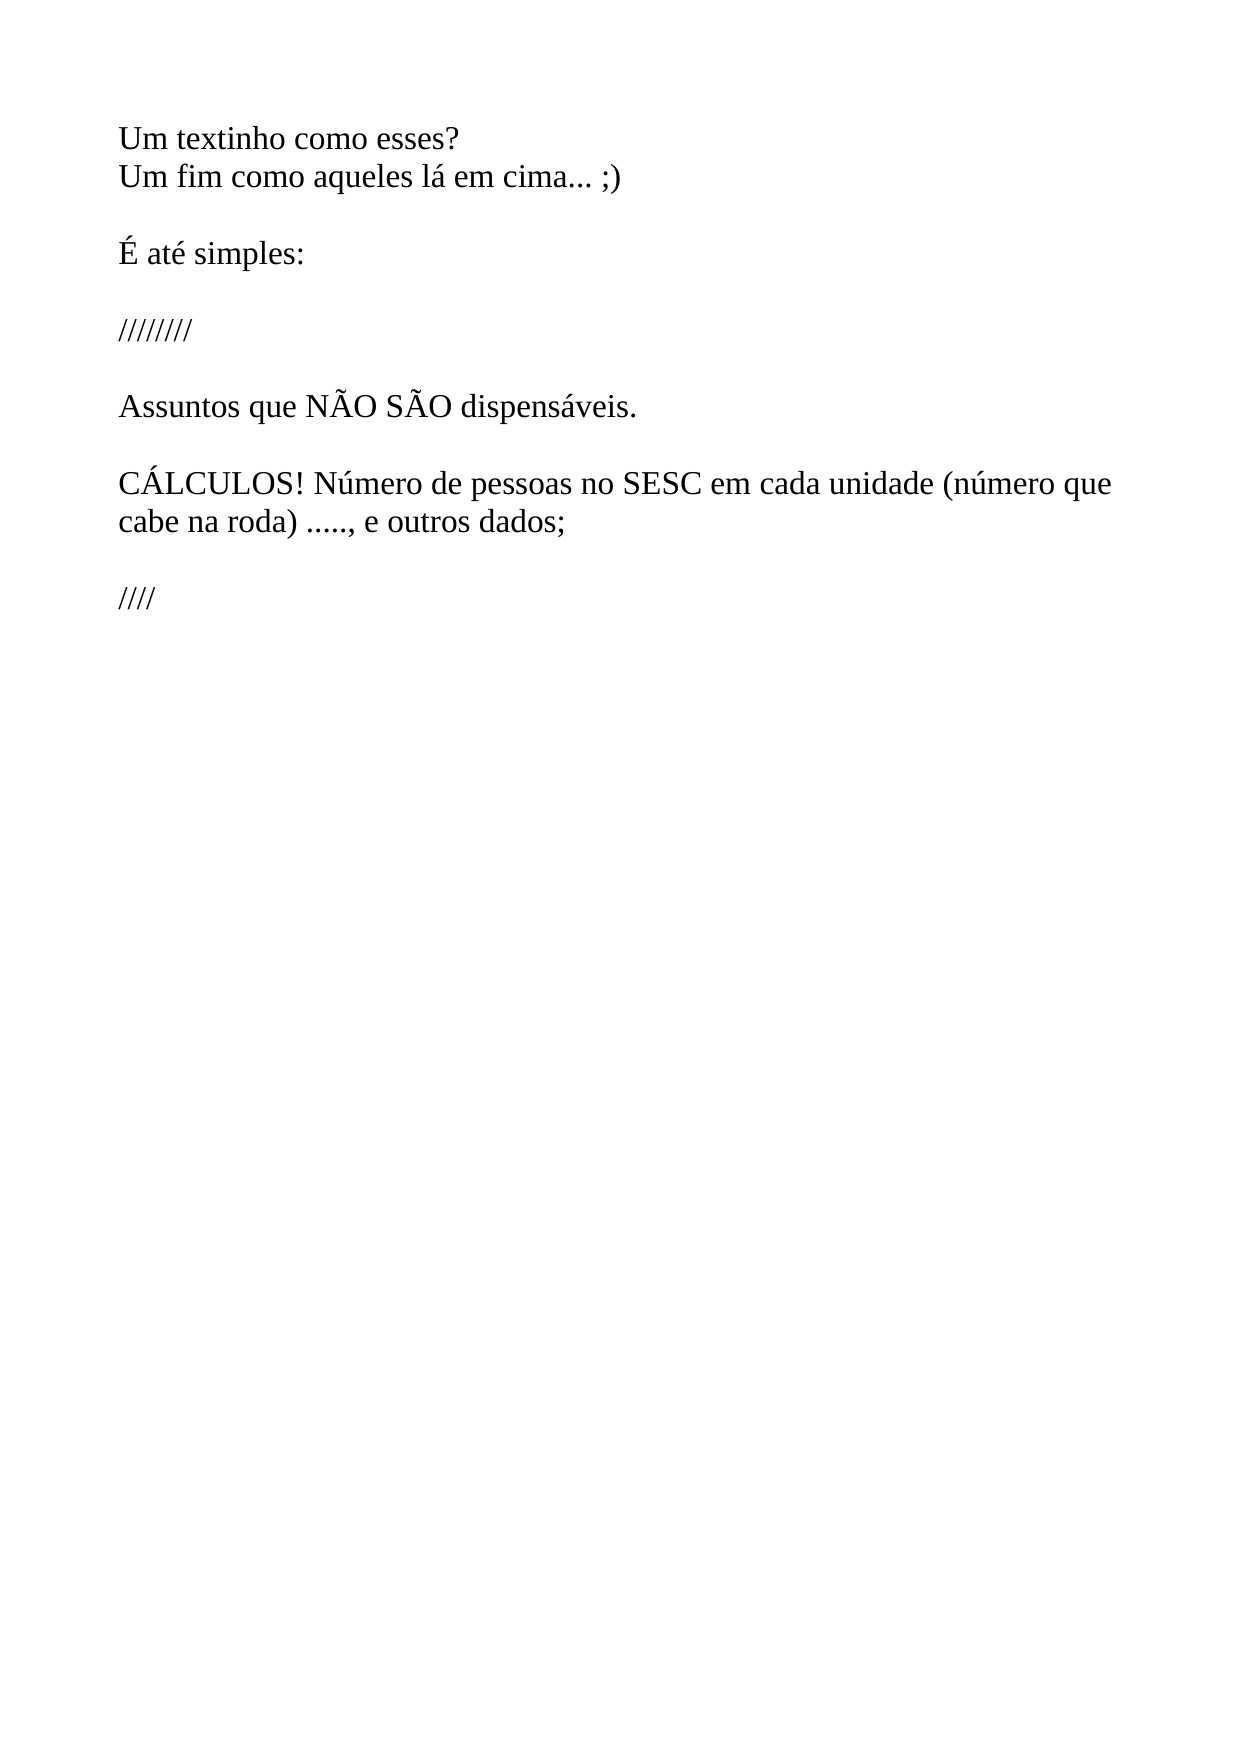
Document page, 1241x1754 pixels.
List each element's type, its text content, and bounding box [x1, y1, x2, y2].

text //// [118, 578, 1122, 616]
text CÁLCULOS! Número de pessoas no SESC em cada unidade (número que cabe na roda) ....., e outros dados; [118, 463, 1122, 540]
text Assuntos que NÃO SÃO dispensáveis. [118, 386, 1122, 425]
text Um fim como aqueles lá em cima... ;) [118, 156, 1122, 195]
text É até simples: [118, 233, 1122, 271]
text //////// [118, 310, 1122, 348]
text Um textinho como esses? [118, 118, 1122, 156]
